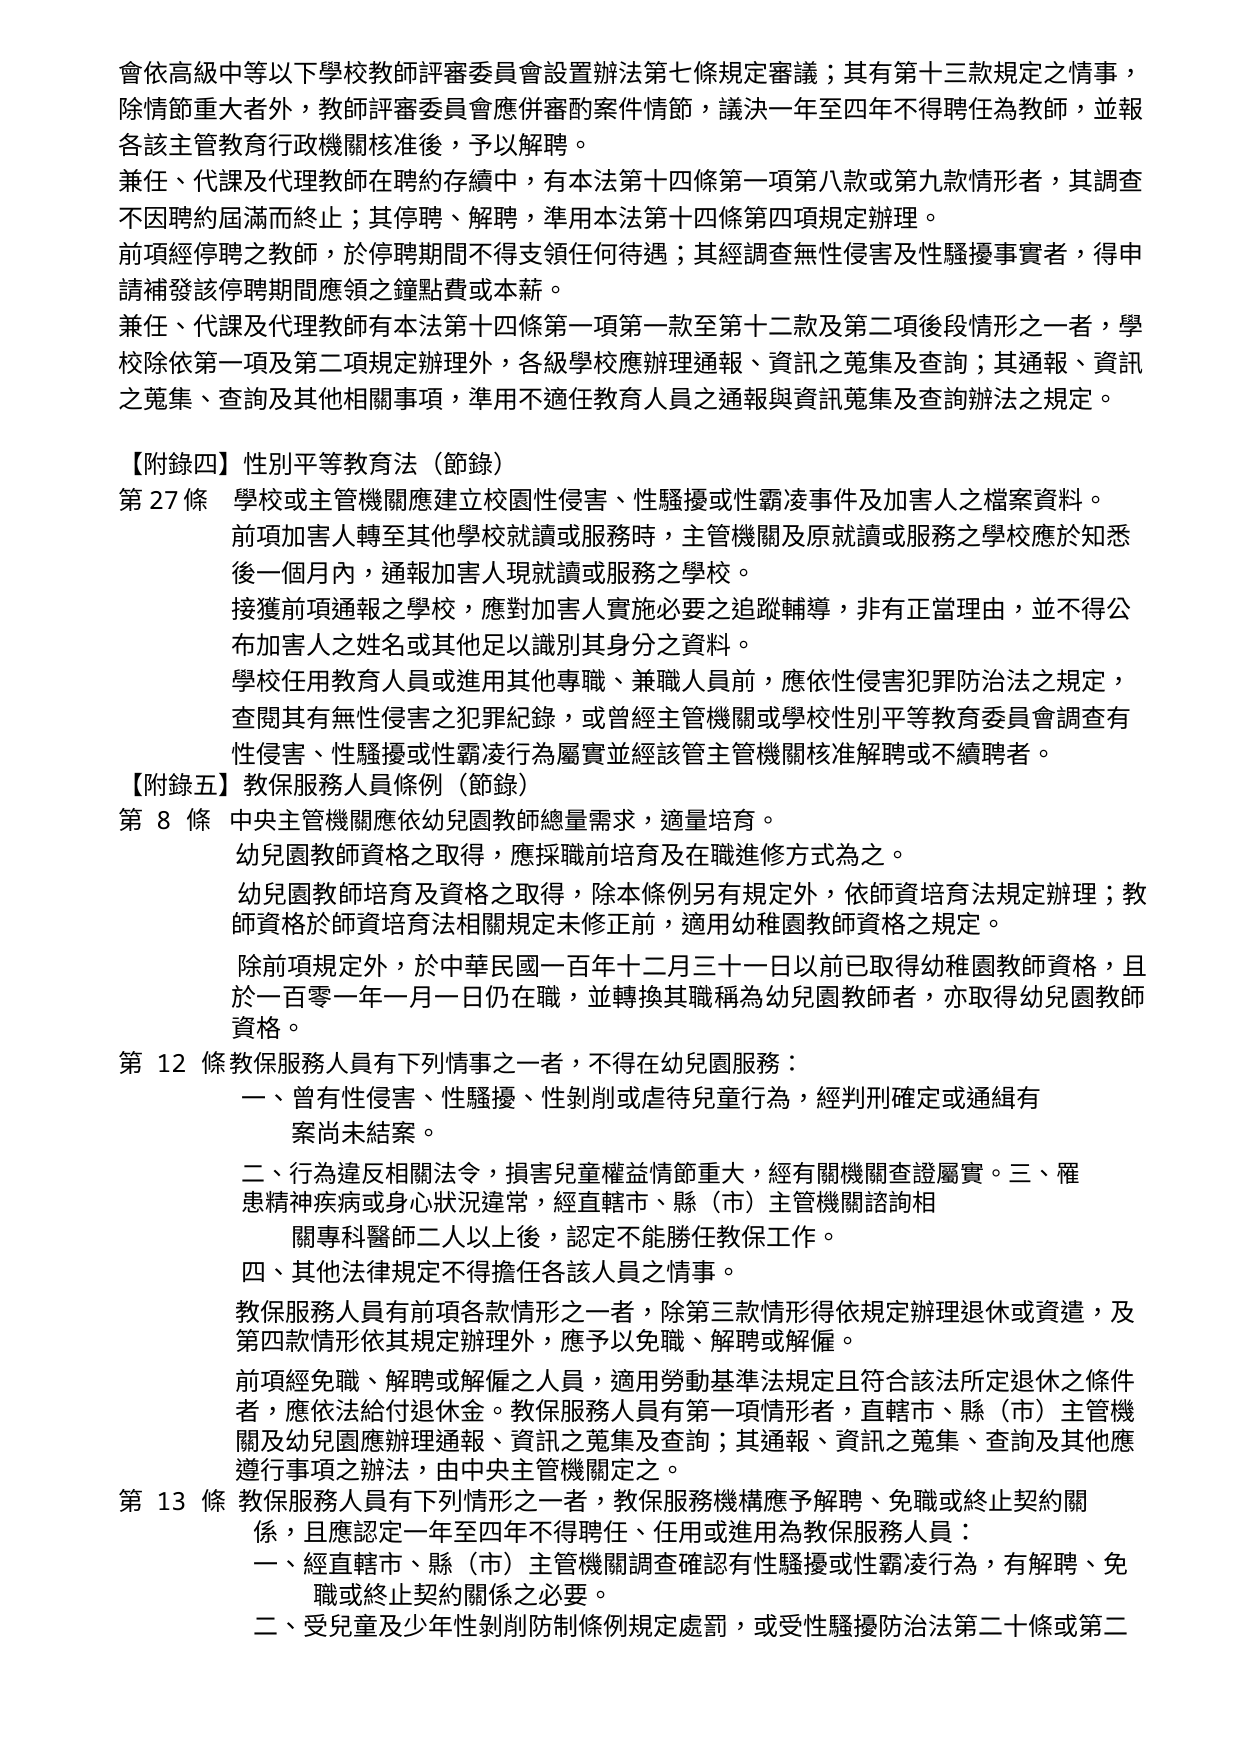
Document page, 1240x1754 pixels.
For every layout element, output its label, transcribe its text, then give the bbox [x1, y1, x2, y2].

text 教保服務人員有前項各款情形之一者，除第三款情形得依規定辦理退休或資遣，及第四款情形依其規定辦理外，應予以免職、解聘或解僱。 [235, 1297, 1149, 1357]
text 關專科醫師二人以上後，認定不能勝任教保工作。 [292, 1222, 1149, 1252]
text 第11條 兼任、代課及代理教師在聘約有效期間內，有本法第十四條第一項第一款至第七款、第十款至第十二款及第十四款情形之一，經查證屬實，其聘期未滿三個月者，由校長予以解聘之；其聘期在三個月以上，或有本法第十四條第一項第十三款情形者，應經學校教師評審委員會依高級中等以下學校教師評審委員會設置辦法第七條規定審議；其有第十三款規定之情事，除情節重大者外，教師評審委員會應併審酌案件情節，議決一年至四年不得聘任為教師，並報各該主管教育行政機關核准後，予以解聘。 [119, 53, 1149, 162]
text 兼任、代課及代理教師在聘約存續中，有本法第十四條第一項第八款或第九款情形者，其調查不因聘約屆滿而終止；其停聘、解聘，準用本法第十四條第四項規定辦理。 [119, 162, 1149, 234]
text 第 8 條 中央主管機關應依幼兒園教師總量需求，適量培育。 [119, 805, 1149, 835]
text 【附錄四】性別平等教育法（節錄） [119, 444, 1149, 481]
text 第 12 條 教保服務人員有下列情事之一者，不得在幼兒園服務： [119, 1049, 1149, 1079]
text 兼任、代課及代理教師有本法第十四條第一項第一款至第十二款及第二項後段情形之一者，學校除依第一項及第二項規定辦理外，各級學校應辦理通報、資訊之蒐集及查詢；其通報、資訊之蒐集、查詢及其他相關事項，準用不適任教育人員之通報與資訊蒐集及查詢辦法之規定。 [119, 307, 1149, 416]
text 一、曾有性侵害、性騷擾、性剝削或虐待兒童行為，經判刑確定或通緝有 [242, 1084, 1149, 1114]
text 【附錄五】教保服務人員條例（節錄） [119, 771, 1149, 801]
text 二、受兒童及少年性剝削防制條例規定處罰，或受性騷擾防治法第二十條或第二 [119, 1611, 1137, 1642]
text 幼兒園教師資格之取得，應採職前培育及在職進修方式為之。 [235, 840, 1149, 870]
text 前項加害人轉至其他學校就讀或服務時，主管機關及原就讀或服務之學校應於知悉後一個月內，通報加害人現就讀或服務之學校。 [231, 517, 1149, 589]
text 接獲前項通報之學校，應對加害人實施必要之追蹤輔導，非有正當理由，並不得公布加害人之姓名或其他足以識別其身分之資料。 [231, 589, 1149, 662]
text 學校任用教育人員或進用其他專職、兼職人員前，應依性侵害犯罪防治法之規定，查閱其有無性侵害之犯罪紀錄，或曾經主管機關或學校性別平等教育委員會調查有性侵害、性騷擾或性霸凌行為屬實並經該管主管機關核准解聘或不續聘者。 [231, 662, 1149, 771]
text 前項經免職、解聘或解僱之人員，適用勞動基準法規定且符合該法所定退休之條件者，應依法給付退休金。教保服務人員有第一項情形者，直轄市、縣（市）主管機關及幼兒園應辦理通報、資訊之蒐集及查詢；其通報、資訊之蒐集、查詢及其他應遵行事項之辦法，由中央主管機關定之。 [235, 1367, 1149, 1486]
text 一、經直轄市、縣（市）主管機關調查確認有性騷擾或性霸凌行為，有解聘、免 [119, 1548, 1137, 1579]
text 二、行為違反相關法令，損害兒童權益情節重大，經有關機關查證屬實。三、罹患精神疾病或身心狀況違常，經直轄市、縣（市）主管機關諮詢相 [242, 1158, 1080, 1217]
text 案尚未結案。 [292, 1118, 1149, 1148]
text 第27條 學校或主管機關應建立校園性侵害、性騷擾或性霸凌事件及加害人之檔案資料。 [119, 481, 1149, 517]
text 除前項規定外，於中華民國一百年十二月三十一日以前已取得幼稚園教師資格，且於一百零一年一月一日仍在職，並轉換其職稱為幼兒園教師者，亦取得幼兒園教師資格。 [231, 950, 1149, 1044]
text 係，且應認定一年至四年不得聘任、任用或進用為教保服務人員： [119, 1517, 1137, 1548]
text 前項經停聘之教師，於停聘期間不得支領任何待遇；其經調查無性侵害及性騷擾事實者，得申請補發該停聘期間應領之鐘點費或本薪。 [119, 234, 1149, 307]
text 幼兒園教師培育及資格之取得，除本條例另有規定外，依師資培育法規定辦理；教師資格於師資培育法相關規定未修正前，適用幼稚園教師資格之規定。 [231, 880, 1149, 939]
text 第 13 條 教保服務人員有下列情形之一者，教保服務機構應予解聘、免職或終止契約關 [119, 1486, 1137, 1517]
text 四、其他法律規定不得擔任各該人員之情事。 [242, 1257, 1149, 1287]
text 職或終止契約關係之必要。 [119, 1579, 1137, 1611]
